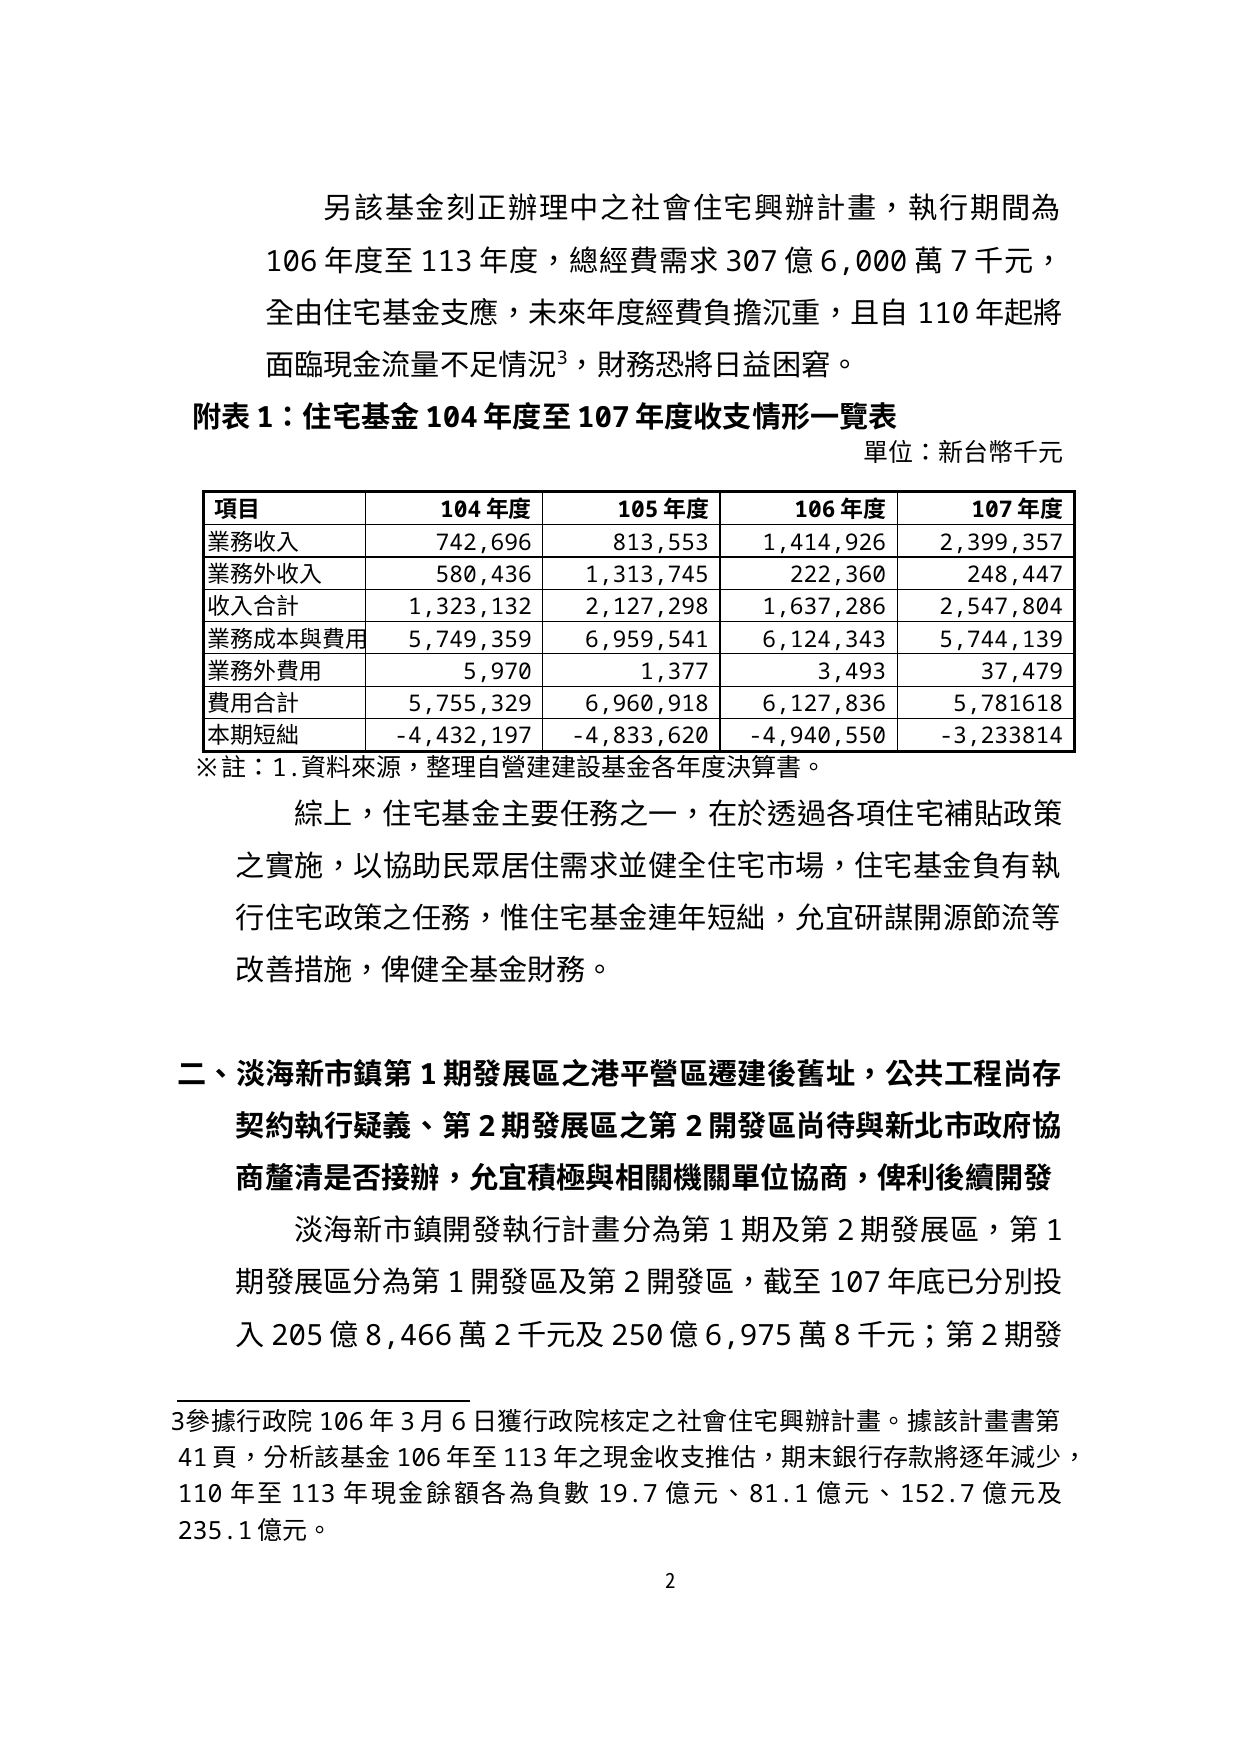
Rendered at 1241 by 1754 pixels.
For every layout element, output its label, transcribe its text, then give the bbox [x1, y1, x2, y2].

table_cell 5,970 [366, 654, 542, 686]
table_cell 2,127,298 [543, 590, 719, 621]
table_cell 5,755,329 [366, 687, 542, 718]
table_cell 5,744,139 [898, 622, 1073, 653]
table_cell 222,360 [721, 558, 897, 589]
table_cell 6,959,541 [543, 622, 719, 653]
text 單位：新台幣千元 [177, 438, 1063, 467]
table_cell -3,233814 [898, 719, 1073, 750]
table_cell 業務外收入 [205, 558, 365, 589]
table_cell -4,940,550 [721, 719, 897, 750]
table_cell 3,493 [721, 654, 897, 686]
table_cell 6,960,918 [543, 687, 719, 718]
table_cell 本期短絀 [205, 719, 365, 750]
table_header 106年度 [721, 493, 897, 524]
table_cell 813,553 [543, 525, 719, 556]
table_cell 1,637,286 [721, 590, 897, 621]
text ※註：1.資料來源，整理自營建建設基金各年度決算書。 [177, 753, 1063, 782]
text 附表1：住宅基金104年度至107年度收支情形一覽表 [192, 386, 1063, 438]
table_cell -4,432,197 [366, 719, 542, 750]
table_cell 業務外費用 [205, 654, 365, 686]
table_cell 1,377 [543, 654, 719, 686]
table_header 項目 [205, 493, 365, 524]
table_cell 742,696 [366, 525, 542, 556]
table_cell 248,447 [898, 558, 1073, 589]
table_cell 580,436 [366, 558, 542, 589]
table_cell 37,479 [898, 654, 1073, 686]
table_cell 收入合計 [205, 590, 365, 621]
table_cell 6,127,836 [721, 687, 897, 718]
table_cell 1,414,926 [721, 525, 897, 556]
text 另該基金刻正辦理中之社會住宅興辦計畫，執行期間為106年度至113年度，總經費需求307億6,000萬7千元，全由住宅基金支應，未來年度經費負擔沉重，且自110年起將面臨現金流量不足情況，財務恐將日益困窘。 [265, 177, 1063, 386]
table_cell 1,323,132 [366, 590, 542, 621]
table_header 104年度 [366, 493, 542, 524]
table_cell 1,313,745 [543, 558, 719, 589]
text 淡海新市鎮開發執行計畫分為第1期及第2期發展區，第1期發展區分為第1開發區及第2開發區，截至107年底已分別投入205億8,466萬2千元及250億6,975萬8千元；第2期發 [236, 1199, 1063, 1355]
text 參據行政院106年3月6日獲行政院核定之社會住宅興辦計畫。據該計畫書第41頁，分析該基金106年至113年之現金收支推估，期末銀行存款將逐年減少，110年至113年現金餘額各為負數19.7億元、81.1億元、152.7億元及235.1億元。 [170, 1401, 1063, 1546]
table_cell 5,781618 [898, 687, 1073, 718]
text 二、淡海新市鎮第1期發展區之港平營區遷建後舊址，公共工程尚存契約執行疑義、第2期發展區之第2開發區尚待與新北市政府協商釐清是否接辦，允宜積極與相關機關單位協商，俾利後續開發 [177, 1043, 1063, 1199]
table_header 107年度 [898, 493, 1073, 524]
table_cell 費用合計 [205, 687, 365, 718]
table_cell 2,399,357 [898, 525, 1073, 556]
table_cell 6,124,343 [721, 622, 897, 653]
table_cell 5,749,359 [366, 622, 542, 653]
table_cell -4,833,620 [543, 719, 719, 750]
table_cell 2,547,804 [898, 590, 1073, 621]
table_cell 業務成本與費用 [205, 622, 365, 653]
table_cell 業務收入 [205, 525, 365, 556]
text 綜上，住宅基金主要任務之一，在於透過各項住宅補貼政策之實施，以協助民眾居住需求並健全住宅市場，住宅基金負有執行住宅政策之任務，惟住宅基金連年短絀，允宜研謀開源節流等改善措施，俾健全基金財務。 [236, 782, 1063, 991]
table_header 105年度 [543, 493, 719, 524]
